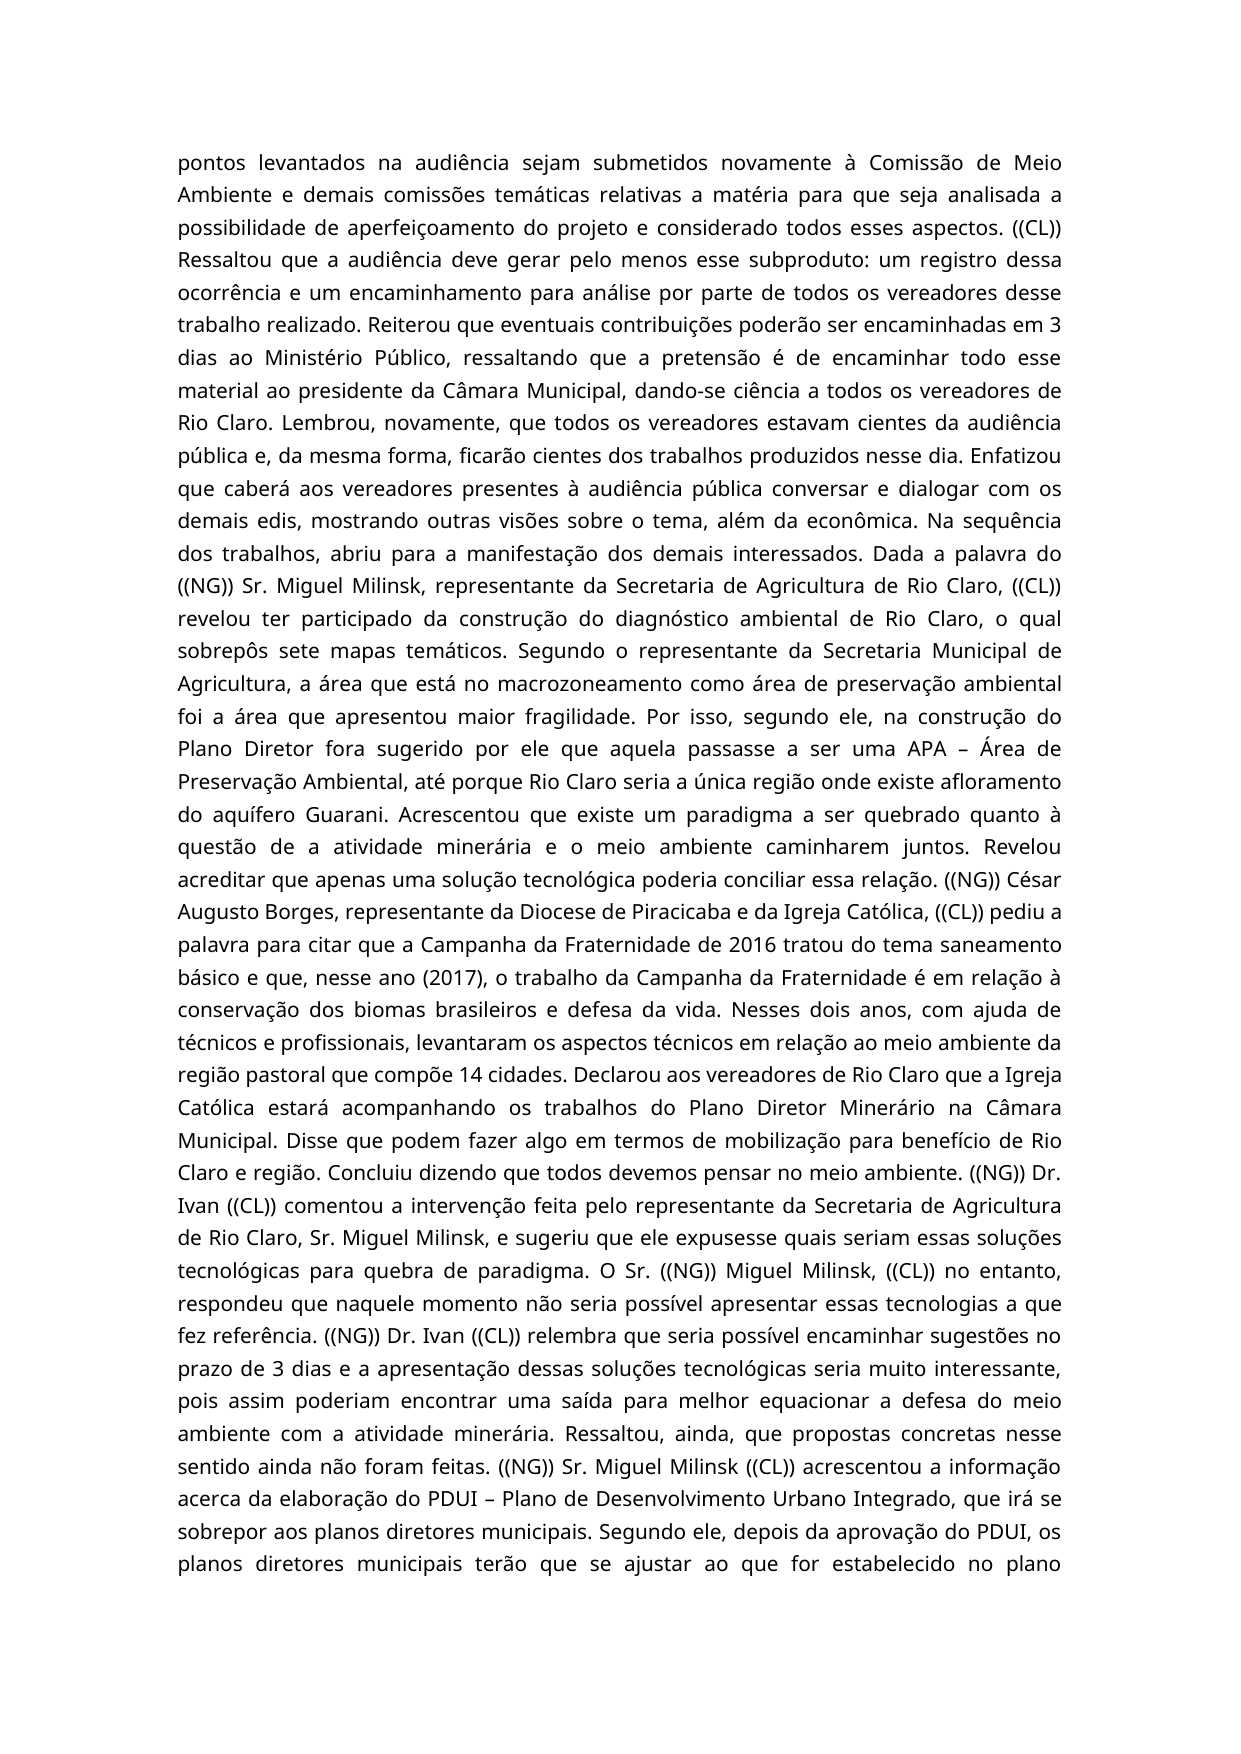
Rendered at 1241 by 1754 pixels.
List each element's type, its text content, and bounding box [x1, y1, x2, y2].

text pontos levantados na audiência sejam submetidos novamente à Comissão de Meio Ambiente e demais comissões temáticas relativas a matéria para que seja analisada a possibilidade de aperfeiçoamento do projeto e considerado todos esses aspectos. ((CL)) Ressaltou que a audiência deve gerar pelo menos esse subproduto: um registro dessa ocorrência e um encaminhamento para análise por parte de todos os vereadores desse trabalho realizado. Reiterou que eventuais contribuições poderão ser encaminhadas em 3 dias ao Ministério Público, ressaltando que a pretensão é de encaminhar todo esse material ao presidente da Câmara Municipal, dando-se ciência a todos os vereadores de Rio Claro. Lembrou, novamente, que todos os vereadores estavam cientes da audiência pública e, da mesma forma, ficarão cientes dos trabalhos produzidos nesse dia. Enfatizou que caberá aos vereadores presentes à audiência pública conversar e dialogar com os demais edis, mostrando outras visões sobre o tema, além da econômica. Na sequência dos trabalhos, abriu para a manifestação dos demais interessados. Dada a palavra do ((NG)) Sr. Miguel Milinsk, representante da Secretaria de Agricultura de Rio Claro, ((CL)) revelou ter participado da construção do diagnóstico ambiental de Rio Claro, o qual sobrepôs sete mapas temáticos. Segundo o representante da Secretaria Municipal de Agricultura, a área que está no macrozoneamento como área de preservação ambiental foi a área que apresentou maior fragilidade. Por isso, segundo ele, na construção do Plano Diretor fora sugerido por ele que aquela passasse a ser uma APA – Área de Preservação Ambiental, até porque Rio Claro seria a única região onde existe afloramento do aquífero Guarani. Acrescentou que existe um paradigma a ser quebrado quanto à questão de a atividade minerária e o meio ambiente caminharem juntos. Revelou acreditar que apenas uma solução tecnológica poderia conciliar essa relação. ((NG)) César Augusto Borges, representante da Diocese de Piracicaba e da Igreja Católica, ((CL)) pediu a palavra para citar que a Campanha da Fraternidade de 2016 tratou do tema saneamento básico e que, nesse ano (2017), o trabalho da Campanha da Fraternidade é em relação à conservação dos biomas brasileiros e defesa da vida. Nesses dois anos, com ajuda de técnicos e profissionais, levantaram os aspectos técnicos em relação ao meio ambiente da região pastoral que compõe 14 cidades. Declarou aos vereadores de Rio Claro que a Igreja Católica estará acompanhando os trabalhos do Plano Diretor Minerário na Câmara Municipal. Disse que podem fazer algo em termos de mobilização para benefício de Rio Claro e região. Concluiu dizendo que todos devemos pensar no meio ambiente. ((NG)) Dr. Ivan ((CL)) comentou a intervenção feita pelo representante da Secretaria de Agricultura de Rio Claro, Sr. Miguel Milinsk, e sugeriu que ele expusesse quais seriam essas soluções tecnológicas para quebra de paradigma. O Sr. ((NG)) Miguel Milinsk, ((CL)) no entanto, respondeu que naquele momento não seria possível apresentar essas tecnologias a que fez referência. ((NG)) Dr. Ivan ((CL)) relembra que seria possível encaminhar sugestões no prazo de 3 dias e a apresentação dessas soluções tecnológicas seria muito interessante, pois assim poderiam encontrar uma saída para melhor equacionar a defesa do meio ambiente com a atividade minerária. Ressaltou, ainda, que propostas concretas nesse sentido ainda não foram feitas. ((NG)) Sr. Miguel Milinsk ((CL)) acrescentou a informação acerca da elaboração do PDUI – Plano de Desenvolvimento Urbano Integrado, que irá se sobrepor aos planos diretores municipais. Segundo ele, depois da aprovação do PDUI, os planos diretores municipais terão que se ajustar ao que for estabelecido no plano [177, 148, 1063, 1578]
